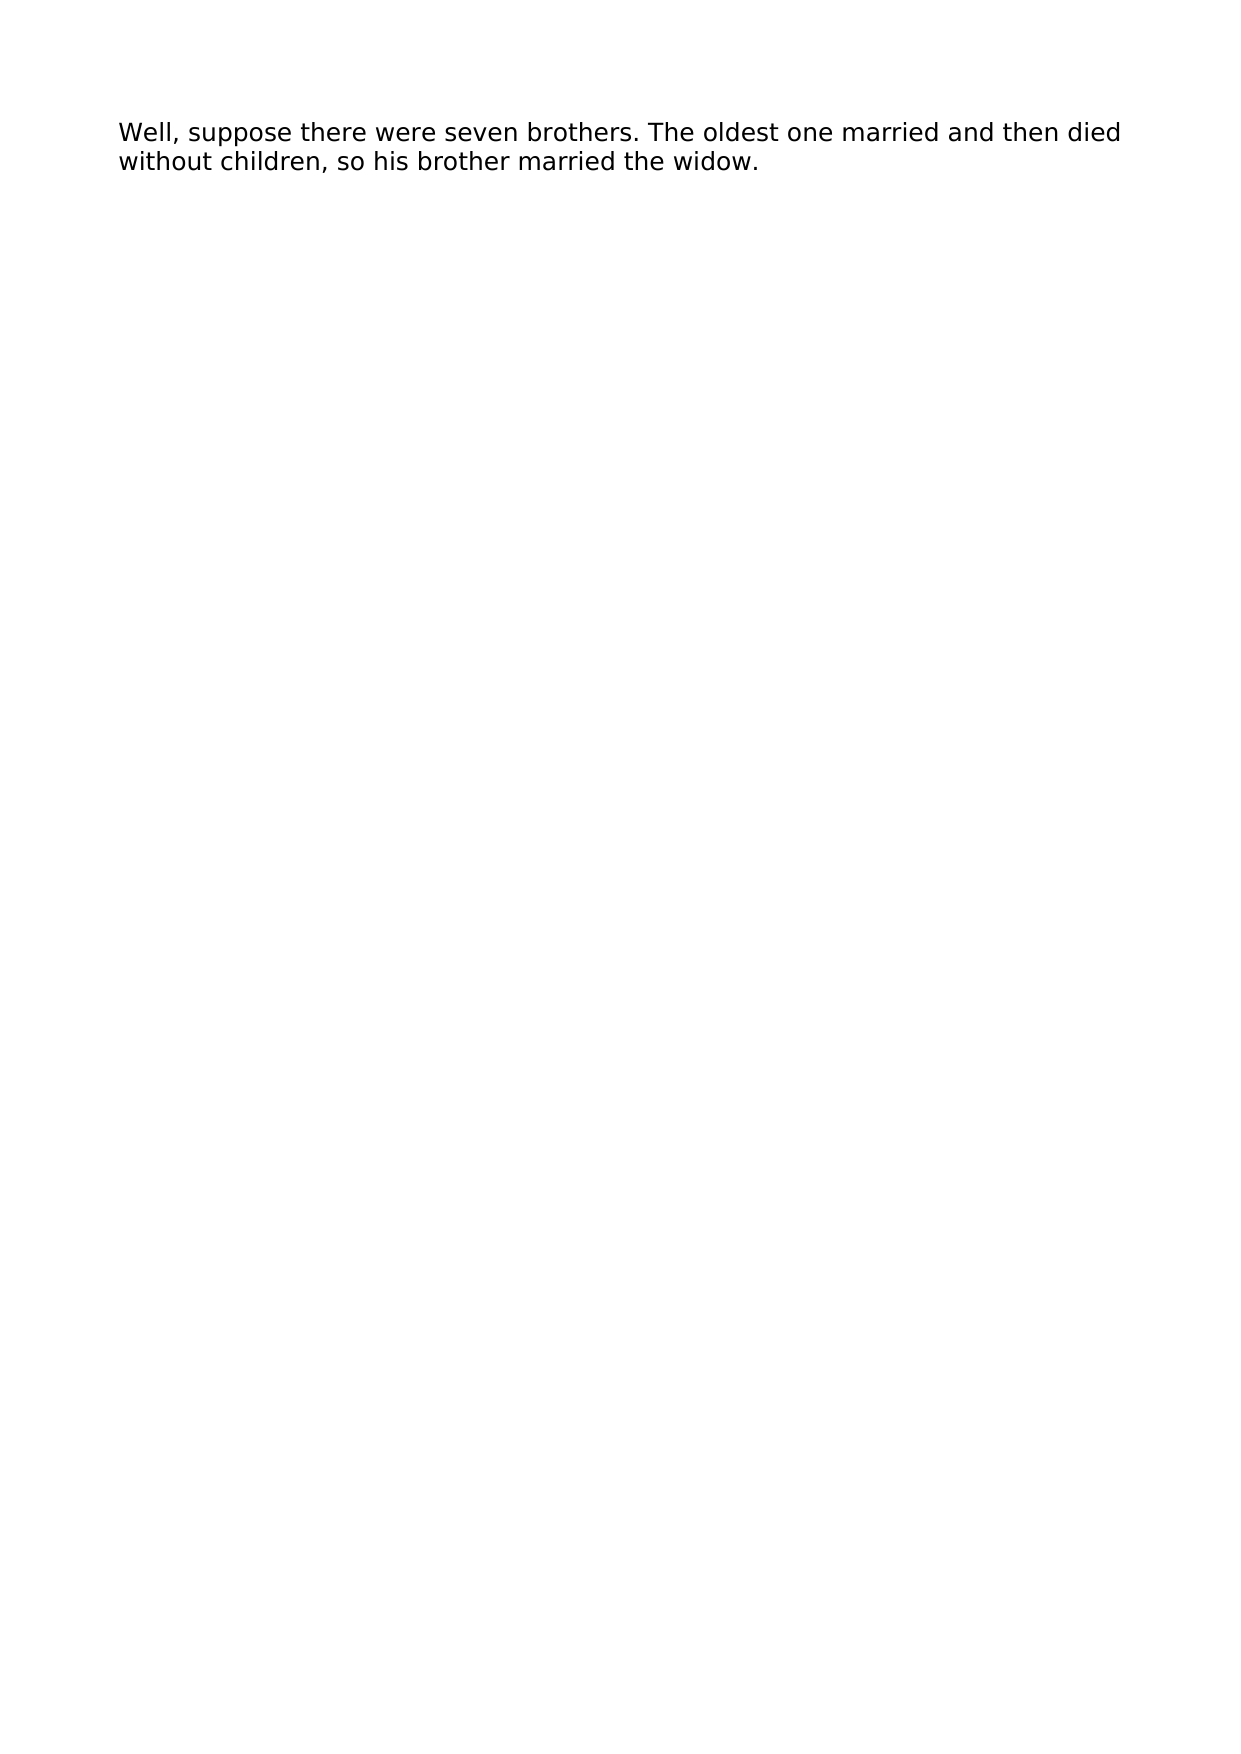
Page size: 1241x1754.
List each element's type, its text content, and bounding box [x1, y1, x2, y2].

text Well, suppose there were seven brothers. The oldest one married and then died without children, so his brother married the widow. [118, 118, 1122, 176]
